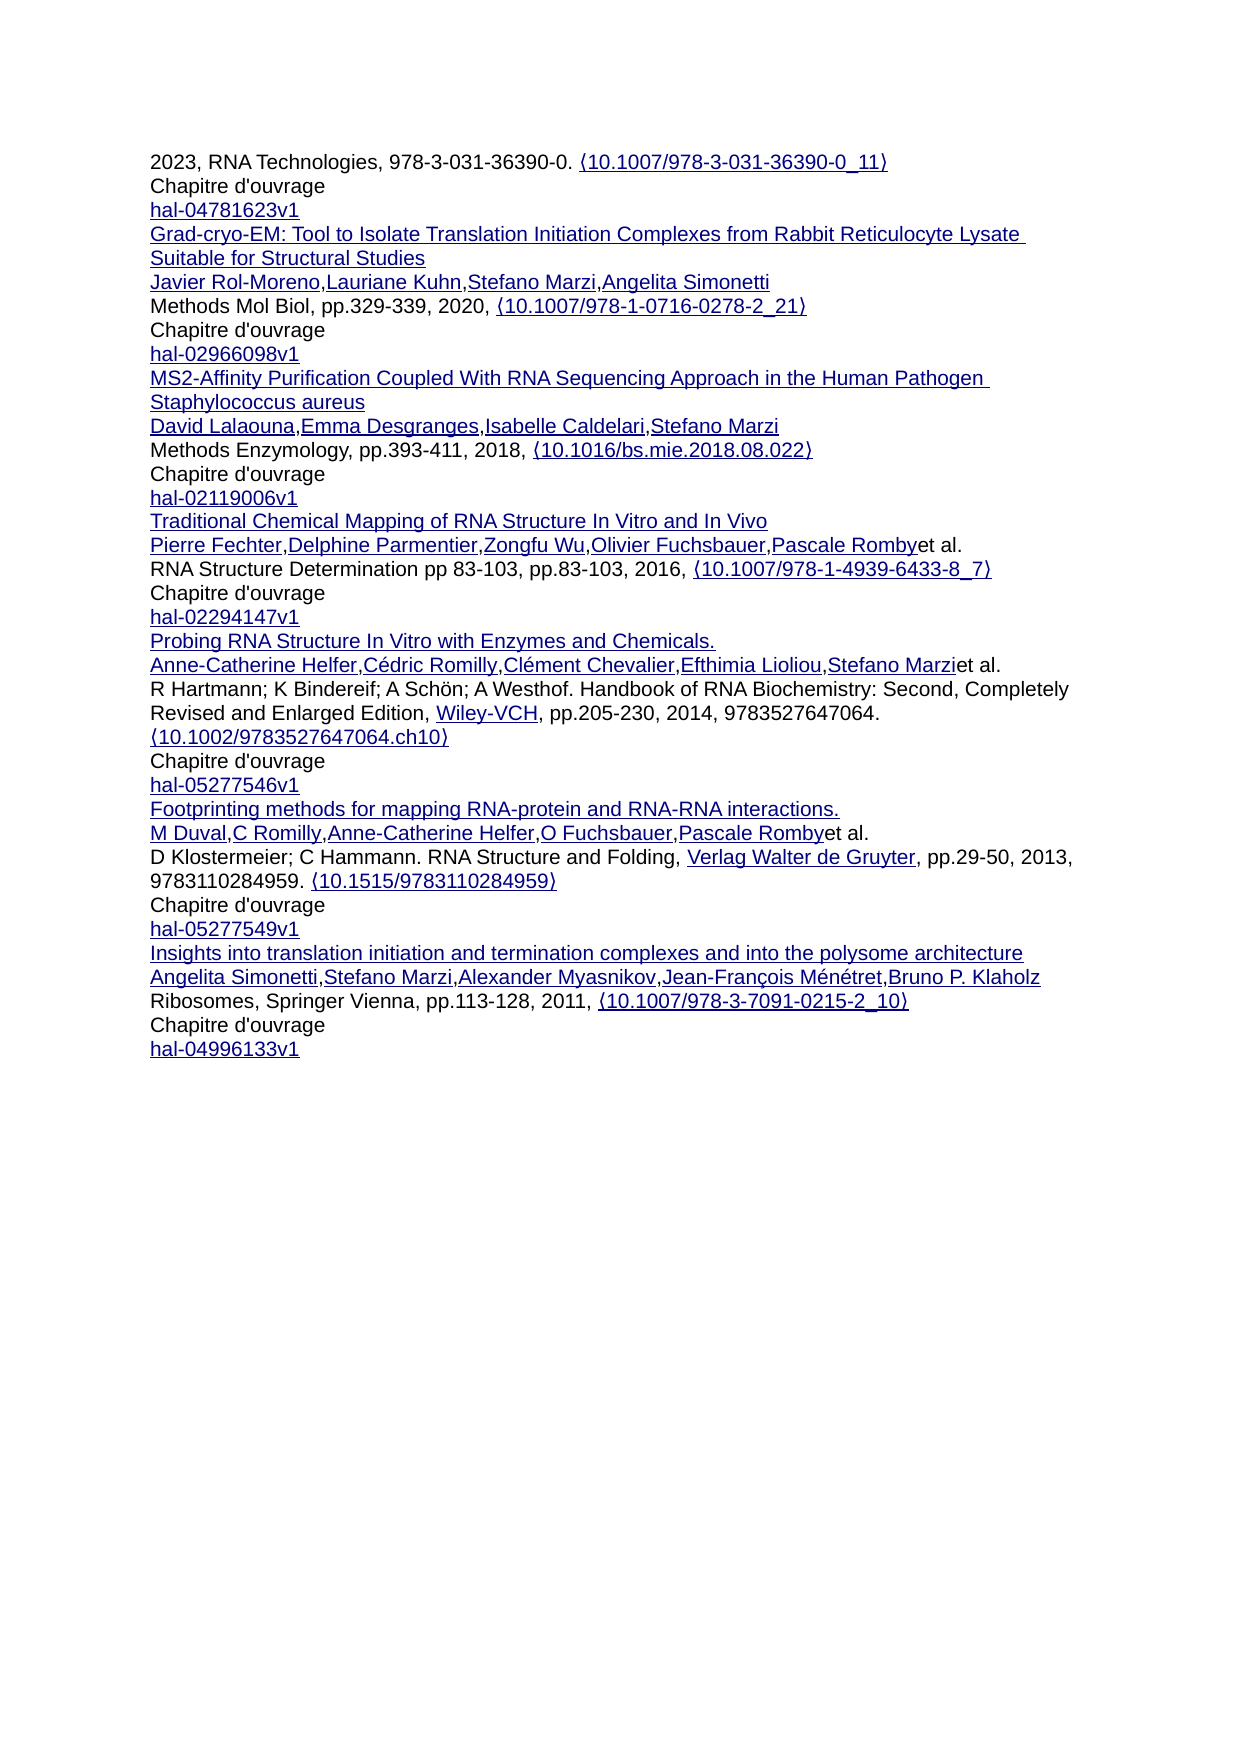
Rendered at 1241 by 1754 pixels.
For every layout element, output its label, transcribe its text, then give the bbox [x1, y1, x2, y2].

table_cell Insights into translation initiation and termination complexes and into the polysome architecture Angelita Simonetti,Stefano Marzi,Alexander Myasnikov,Jean-François Ménétret,Bruno P. Klaholz Ribosomes, Springer Vienna, pp.113-128, 2011, ⟨10.1007/978-3-7091-0215-2_10⟩ Chapitre d'ouvrage hal-04996133v1 [150, 941, 1090, 1060]
table_cell Probing RNA Structure In Vitro with Enzymes and Chemicals. Anne-Catherine Helfer,Cédric Romilly,Clément Chevalier,Efthimia Lioliou,Stefano Marziet al. R Hartmann; K Bindereif; A Schön; A Westhof. Handbook of RNA Biochemistry: Second, Completely Revised and Enlarged Edition, Wiley-VCH, pp.205-230, 2014, 9783527647064. ⟨10.1002/9783527647064.ch10⟩ Chapitre d'ouvrage hal-05277546v1 [150, 629, 1090, 797]
table_header 2023, RNA Technologies, 978-3-031-36390-0. ⟨10.1007/978-3-031-36390-0_11⟩ Chapitre d'ouvrage hal-04781623v1 [150, 150, 1090, 222]
table_cell MS2-Affinity Purification Coupled With RNA Sequencing Approach in the Human Pathogen Staphylococcus aureus David Lalaouna,Emma Desgranges,Isabelle Caldelari,Stefano Marzi Methods Enzymology, pp.393-411, 2018, ⟨10.1016/bs.mie.2018.08.022⟩ Chapitre d'ouvrage hal-02119006v1 [150, 366, 1090, 509]
table_cell Traditional Chemical Mapping of RNA Structure In Vitro and In Vivo Pierre Fechter,Delphine Parmentier,Zongfu Wu,Olivier Fuchsbauer,Pascale Rombyet al. RNA Structure Determination pp 83-103, pp.83-103, 2016, ⟨10.1007/978-1-4939-6433-8_7⟩ Chapitre d'ouvrage hal-02294147v1 [150, 509, 1090, 629]
table_cell Footprinting methods for mapping RNA-protein and RNA-RNA interactions. M Duval,C Romilly,Anne-Catherine Helfer,O Fuchsbauer,Pascale Rombyet al. D Klostermeier; C Hammann. RNA Structure and Folding, Verlag Walter de Gruyter, pp.29-50, 2013, 9783110284959. ⟨10.1515/9783110284959⟩ Chapitre d'ouvrage hal-05277549v1 [150, 797, 1090, 941]
table_cell Grad-cryo-EM: Tool to Isolate Translation Initiation Complexes from Rabbit Reticulocyte Lysate Suitable for Structural Studies Javier Rol-Moreno,Lauriane Kuhn,Stefano Marzi,Angelita Simonetti Methods Mol Biol, pp.329-339, 2020, ⟨10.1007/978-1-0716-0278-2_21⟩ Chapitre d'ouvrage hal-02966098v1 [150, 222, 1090, 366]
